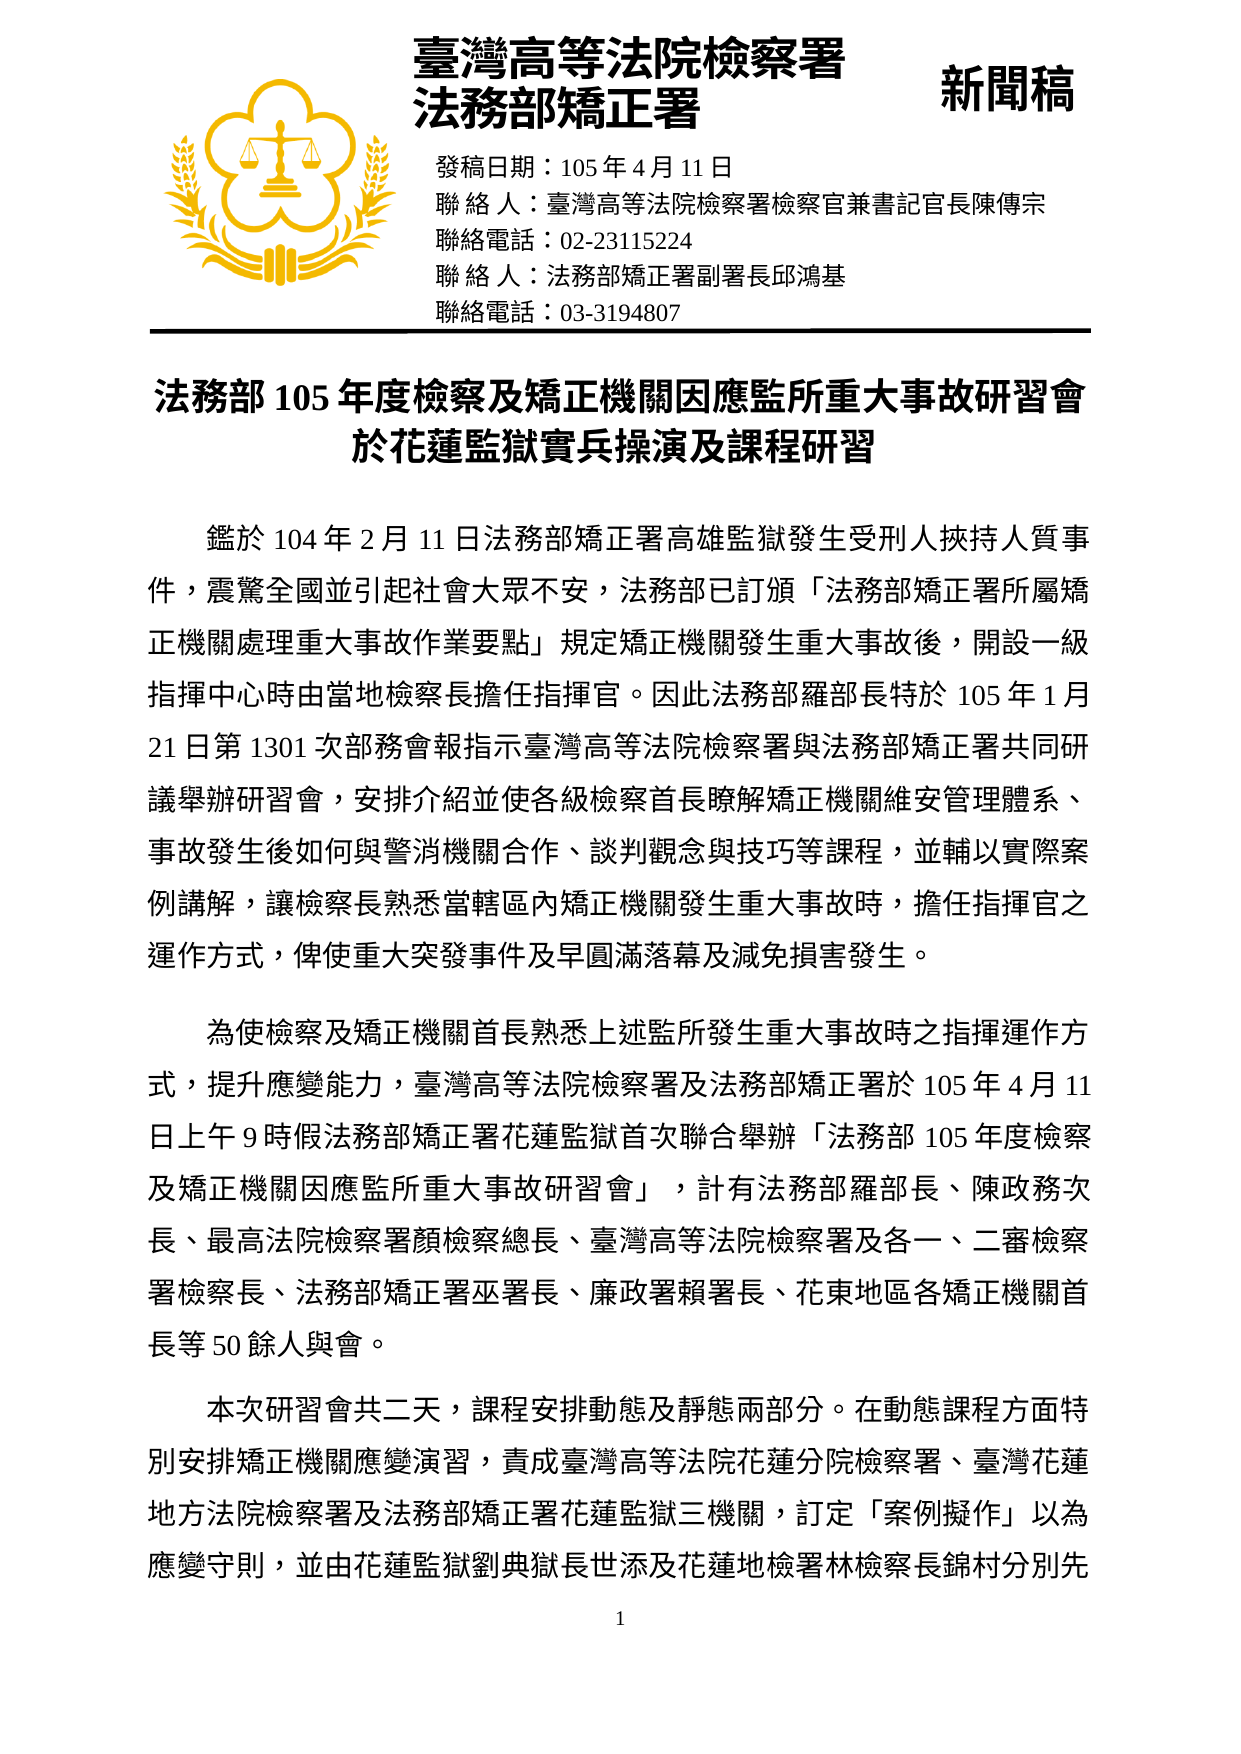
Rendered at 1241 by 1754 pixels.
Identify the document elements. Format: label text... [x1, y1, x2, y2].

text 法務部105年度檢察及矯正機關因應監所重大事故研習會 [148, 370, 1092, 420]
table_header [151, 35, 408, 329]
text 為使檢察及矯正機關首長熟悉上述監所發生重大事故時之指揮運作方式，提升應變能力，臺灣高等法院檢察署及法務部矯正署於105年4月11日上午9時假法務部矯正署花蓮監獄首次聯合舉辦「法務部105年度檢察及矯正機關因應監所重大事故研習會」，計有法務部羅部長、陳政務次長、最高法院檢察署顏檢察總長、臺灣高等法院檢察署及各一、二審檢察署檢察長、法務部矯正署巫署長、廉政署賴署長、花東地區各矯正機關首長等50餘人與會。 [148, 1002, 1092, 1366]
text 於花蓮監獄實兵操演及課程研習 [135, 420, 1092, 470]
table_header 新聞稿 [924, 35, 1089, 135]
text 本次研習會共二天，課程安排動態及靜態兩部分。在動態課程方面特別安排矯正機關應變演習，責成臺灣高等法院花蓮分院檢察署、臺灣花蓮地方法院檢察署及法務部矯正署花蓮監獄三機關，訂定「案例擬作」以為應變守則，並由花蓮監獄劉典獄長世添及花蓮地檢署林檢察長錦村分別先 [148, 1379, 1092, 1587]
table_cell 發稿日期：105年4月11日 聯 絡 人：臺灣高等法院檢察署檢察官兼書記官長陳傳宗 聯絡電話：02-23115224 聯 絡 人：法務部矯正署副署長邱鴻基 聯絡電話：03-3194807 [408, 135, 1089, 328]
text 鑑於104年2月11日法務部矯正署高雄監獄發生受刑人挾持人質事件，震驚全國並引起社會大眾不安，法務部已訂頒「法務部矯正署所屬矯正機關處理重大事故作業要點」規定矯正機關發生重大事故後，開設一級指揮中心時由當地檢察長擔任指揮官。因此法務部羅部長特於105年1月21日第1301次部務會報指示臺灣高等法院檢察署與法務部矯正署共同研議舉辦研習會，安排介紹並使各級檢察首長瞭解矯正機關維安管理體系、事故發生後如何與警消機關合作、談判觀念與技巧等課程，並輔以實際案例講解，讓檢察長熟悉當轄區內矯正機關發生重大事故時，擔任指揮官之運作方式，俾使重大突發事件及早圓滿落幕及減免損害發生。 [148, 508, 1092, 977]
table_header 臺灣高等法院檢察署 [408, 35, 924, 90]
table_cell 法務部矯正署 [408, 90, 924, 135]
